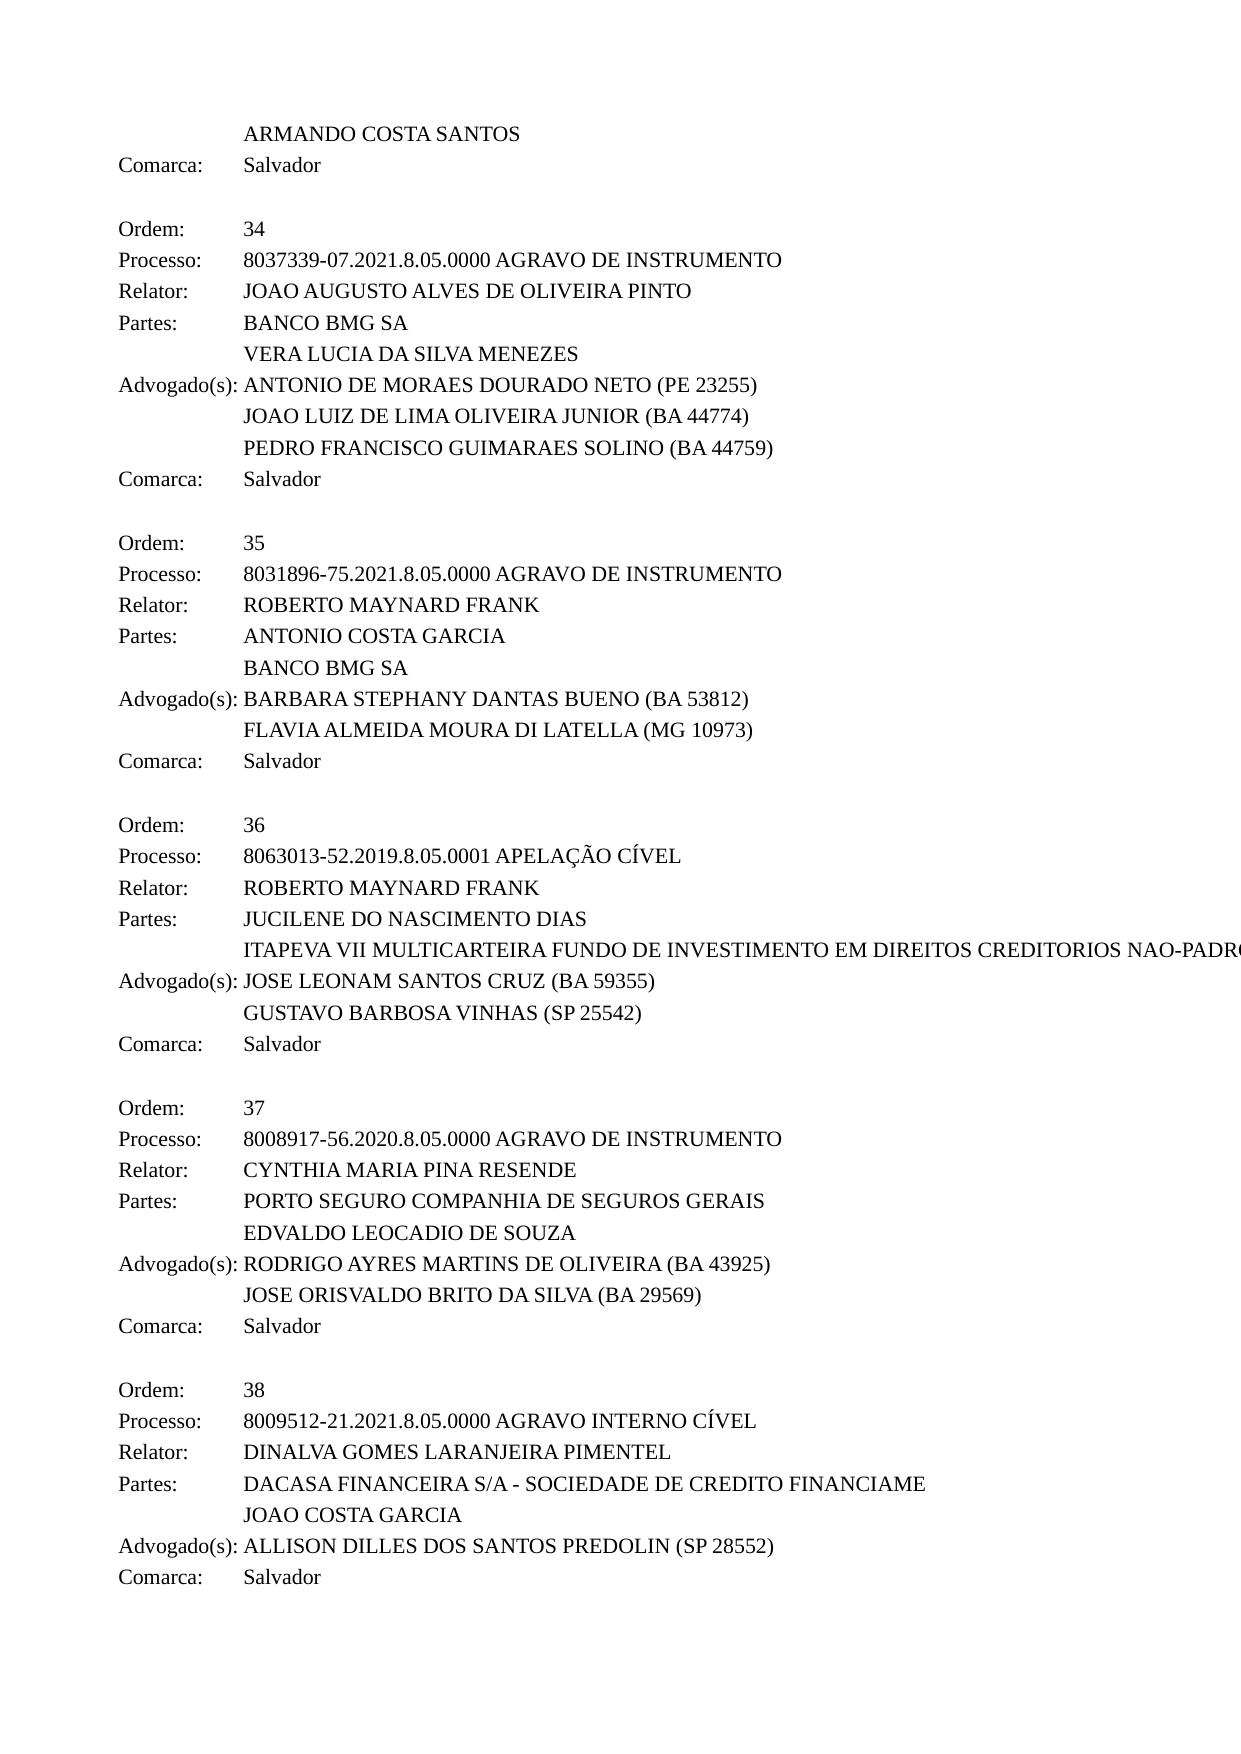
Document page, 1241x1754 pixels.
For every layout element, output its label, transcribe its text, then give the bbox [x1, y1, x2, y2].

table_cell Relator: [118, 589, 243, 620]
table_cell [118, 714, 243, 745]
table_cell Advogado(s): [118, 369, 243, 401]
table_cell PORTO SEGURO COMPANHIA DE SEGUROS GERAIS [243, 1185, 1240, 1216]
table_cell JOAO COSTA GARCIA [243, 1499, 1240, 1530]
table_cell Relator: [118, 872, 243, 903]
table_header Ordem: [118, 1091, 243, 1123]
table_cell 8037339-07.2021.8.05.0000 AGRAVO DE INSTRUMENTO [243, 244, 1240, 276]
table_cell 8063013-52.2019.8.05.0001 APELAÇÃO CÍVEL [243, 840, 1240, 872]
table_cell Partes: [118, 1468, 243, 1499]
table_cell Comarca: [118, 463, 243, 494]
table_cell Processo: [118, 1123, 243, 1154]
table_header 38 [243, 1374, 1240, 1405]
table_cell Comarca: [118, 1028, 243, 1059]
table_cell Salvador [243, 463, 1240, 494]
table_cell [118, 338, 243, 369]
table_cell [118, 934, 243, 965]
table_cell ALLISON DILLES DOS SANTOS PREDOLIN (SP 28552) [243, 1530, 1240, 1561]
table_cell [118, 118, 243, 149]
table_cell Relator: [118, 276, 243, 307]
table_cell Advogado(s): [118, 1248, 243, 1279]
table_header Ordem: [118, 809, 243, 840]
table_cell Partes: [118, 620, 243, 652]
table_cell Comarca: [118, 745, 243, 777]
table_cell Processo: [118, 244, 243, 276]
table_cell [118, 401, 243, 432]
table_cell Relator: [118, 1436, 243, 1468]
table_cell [118, 1216, 243, 1248]
table_cell 8009512-21.2021.8.05.0000 AGRAVO INTERNO CÍVEL [243, 1405, 1240, 1436]
table_cell DACASA FINANCEIRA S/A - SOCIEDADE DE CREDITO FINANCIAME [243, 1468, 1240, 1499]
table_cell ANTONIO COSTA GARCIA [243, 620, 1240, 652]
table_cell Comarca: [118, 1310, 243, 1341]
table_cell [118, 652, 243, 683]
table_cell Relator: [118, 1154, 243, 1185]
table_cell CYNTHIA MARIA PINA RESENDE [243, 1154, 1240, 1185]
table_cell Salvador [243, 1028, 1240, 1059]
table_cell Comarca: [118, 149, 243, 181]
table_cell Salvador [243, 1561, 1240, 1593]
table_cell Salvador [243, 1310, 1240, 1341]
table_cell Comarca: [118, 1561, 243, 1593]
table_cell Salvador [243, 149, 1240, 181]
table_cell Partes: [118, 307, 243, 338]
table_cell 8008917-56.2020.8.05.0000 AGRAVO DE INSTRUMENTO [243, 1123, 1240, 1154]
table_cell VERA LUCIA DA SILVA MENEZES [243, 338, 1240, 369]
table_cell JUCILENE DO NASCIMENTO DIAS [243, 903, 1240, 934]
table_cell 8031896-75.2021.8.05.0000 AGRAVO DE INSTRUMENTO [243, 558, 1240, 589]
table_cell Salvador [243, 745, 1240, 777]
table_cell ITAPEVA VII MULTICARTEIRA FUNDO DE INVESTIMENTO EM DIREITOS CREDITORIOS NAO-PADRONIZADOS [243, 934, 1240, 965]
table_cell GUSTAVO BARBOSA VINHAS (SP 25542) [243, 997, 1240, 1028]
table_cell ANTONIO DE MORAES DOURADO NETO (PE 23255) [243, 369, 1240, 401]
table_cell ARMANDO COSTA SANTOS [243, 118, 1240, 149]
table_cell [118, 997, 243, 1028]
table_cell ROBERTO MAYNARD FRANK [243, 589, 1240, 620]
table_cell Advogado(s): [118, 683, 243, 714]
table_cell JOSE LEONAM SANTOS CRUZ (BA 59355) [243, 965, 1240, 997]
table_cell ROBERTO MAYNARD FRANK [243, 872, 1240, 903]
table_cell JOAO AUGUSTO ALVES DE OLIVEIRA PINTO [243, 276, 1240, 307]
table_cell PEDRO FRANCISCO GUIMARAES SOLINO (BA 44759) [243, 432, 1240, 463]
table_cell [118, 432, 243, 463]
table_cell BARBARA STEPHANY DANTAS BUENO (BA 53812) [243, 683, 1240, 714]
table_cell Advogado(s): [118, 1530, 243, 1561]
table_cell Processo: [118, 1405, 243, 1436]
table_cell [118, 1499, 243, 1530]
table_header Ordem: [118, 1374, 243, 1405]
table_cell BANCO BMG SA [243, 652, 1240, 683]
table_header Ordem: [118, 527, 243, 558]
table_cell Processo: [118, 558, 243, 589]
table_cell Partes: [118, 903, 243, 934]
table_cell EDVALDO LEOCADIO DE SOUZA [243, 1216, 1240, 1248]
table_cell RODRIGO AYRES MARTINS DE OLIVEIRA (BA 43925) [243, 1248, 1240, 1279]
table_header 34 [243, 213, 1240, 244]
table_cell [118, 1279, 243, 1310]
table_header Ordem: [118, 213, 243, 244]
table_cell JOAO LUIZ DE LIMA OLIVEIRA JUNIOR (BA 44774) [243, 401, 1240, 432]
table_cell FLAVIA ALMEIDA MOURA DI LATELLA (MG 10973) [243, 714, 1240, 745]
table_cell Advogado(s): [118, 965, 243, 997]
table_header 36 [243, 809, 1240, 840]
table_cell JOSE ORISVALDO BRITO DA SILVA (BA 29569) [243, 1279, 1240, 1310]
table_cell Processo: [118, 840, 243, 872]
table_cell Partes: [118, 1185, 243, 1216]
table_header 35 [243, 527, 1240, 558]
table_header 37 [243, 1091, 1240, 1123]
table_cell BANCO BMG SA [243, 307, 1240, 338]
table_cell DINALVA GOMES LARANJEIRA PIMENTEL [243, 1436, 1240, 1468]
